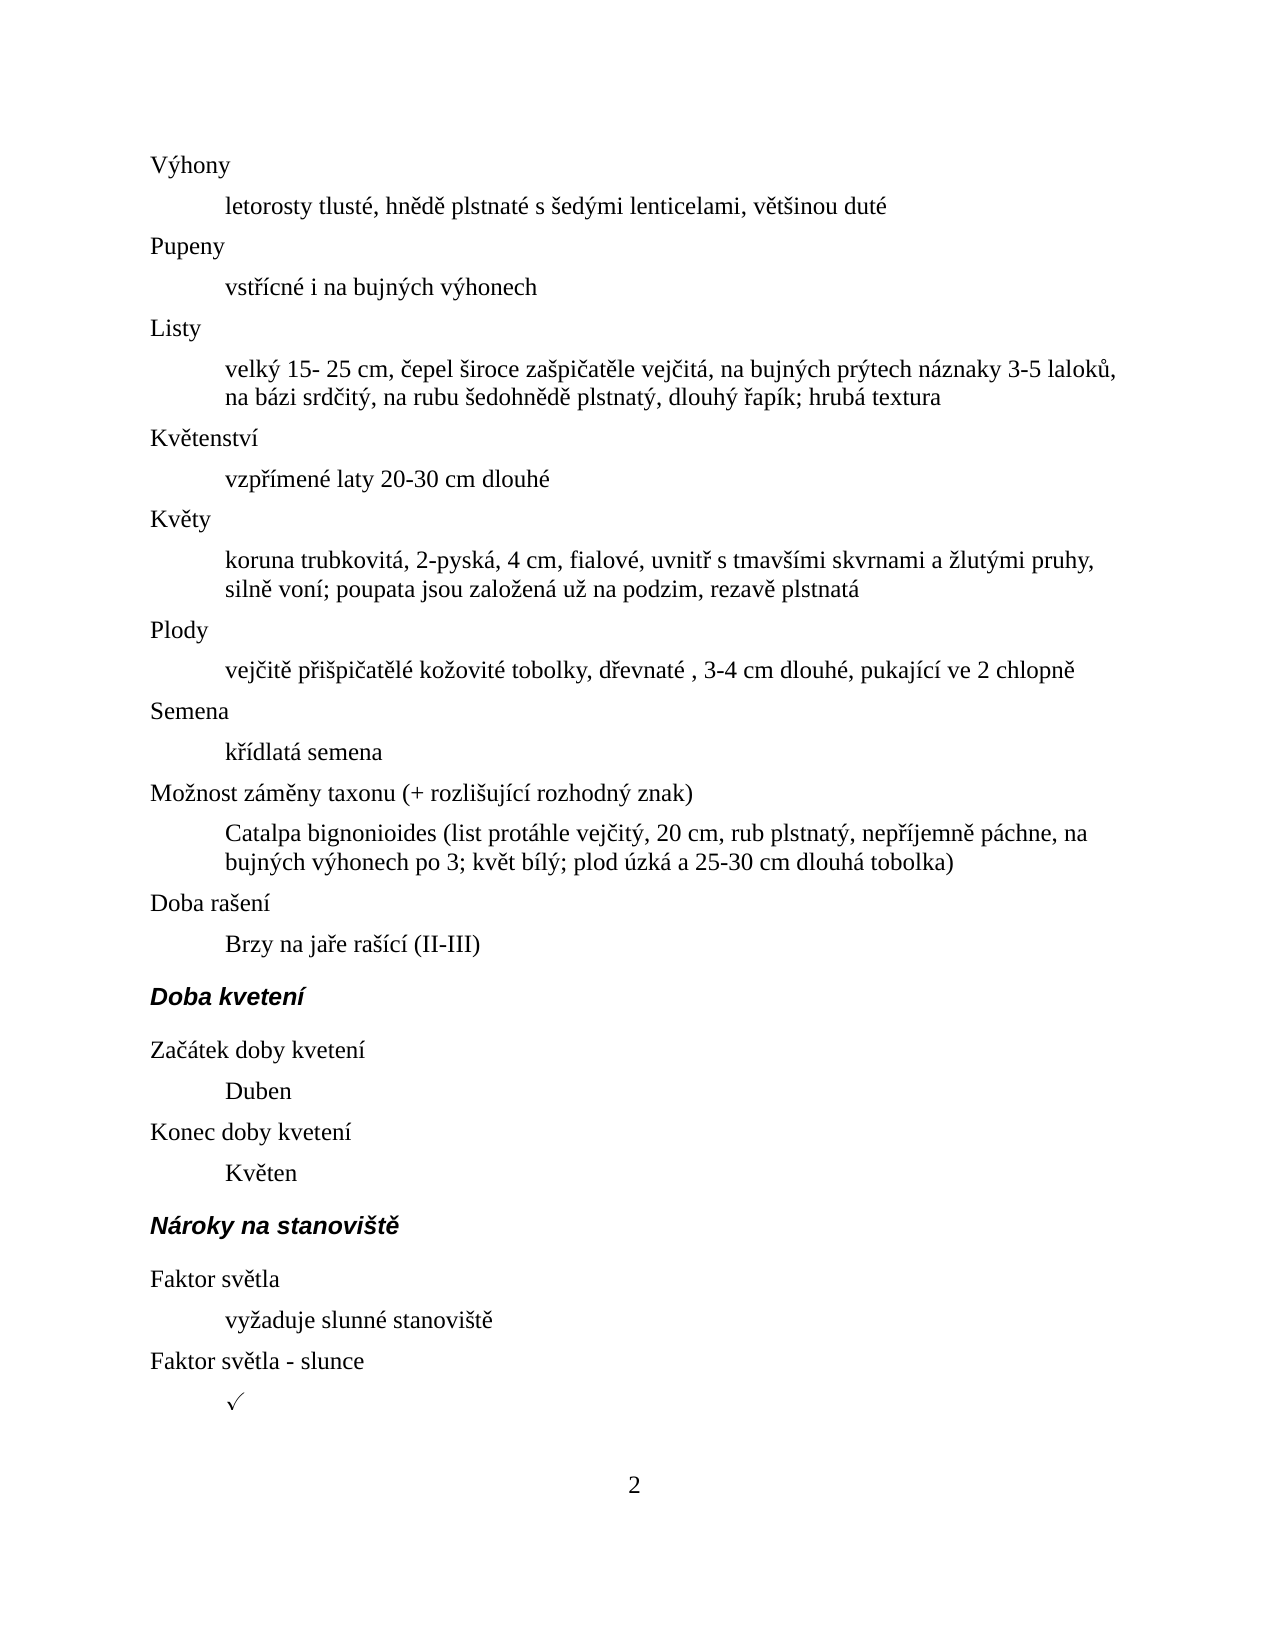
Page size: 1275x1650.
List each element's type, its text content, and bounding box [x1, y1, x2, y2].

text Květen [225, 1158, 1125, 1186]
subtitle Doba kvetení [150, 982, 1125, 1011]
text letorosty tlusté, hnědě plstnaté s šedými lenticelami, většinou duté [225, 191, 1125, 219]
text Začátek doby kvetení [150, 1035, 1125, 1064]
text Duben [225, 1076, 1125, 1105]
text Konec doby kvetení [150, 1117, 1125, 1146]
text vejčitě přišpičatělé kožovité tobolky, dřevnaté , 3-4 cm dlouhé, pukající ve 2 chlopně [225, 656, 1125, 684]
text vzpřímené laty 20-30 cm dlouhé [225, 464, 1125, 493]
text velký 15- 25 cm, čepel široce zašpičatěle vejčitá, na bujných prýtech náznaky 3-5 laloků, na bázi srdčitý, na rubu šedohnědě plstnatý, dlouhý řapík; hrubá textura [225, 354, 1125, 411]
text Faktor světla [150, 1264, 1125, 1293]
text Plody [150, 615, 1125, 643]
text křídlatá semena [225, 737, 1125, 766]
text Výhony [150, 150, 1125, 179]
text ✓ [225, 1387, 1125, 1415]
text Doba rašení [150, 888, 1125, 917]
subtitle Nároky na stanoviště [150, 1211, 1125, 1240]
text Květy [150, 504, 1125, 533]
text koruna trubkovitá, 2-pyská, 4 cm, fialové, uvnitř s tmavšími skvrnami a žlutými pruhy, silně voní; poupata jsou založená už na podzim, rezavě plstnatá [225, 545, 1125, 603]
text vstřícné i na bujných výhonech [225, 272, 1125, 301]
text Faktor světla - slunce [150, 1346, 1125, 1374]
text Květenství [150, 423, 1125, 452]
text vyžaduje slunné stanoviště [225, 1305, 1125, 1334]
text Listy [150, 313, 1125, 342]
text Catalpa bignonioides (list protáhle vejčitý, 20 cm, rub plstnatý, nepříjemně páchne, na bujných výhonech po 3; květ bílý; plod úzká a 25-30 cm dlouhá tobolka) [225, 818, 1125, 876]
text Brzy na jaře rašící (II-III) [225, 929, 1125, 957]
text Možnost záměny taxonu (+ rozlišující rozhodný znak) [150, 778, 1125, 806]
text Pupeny [150, 231, 1125, 260]
text Semena [150, 696, 1125, 725]
